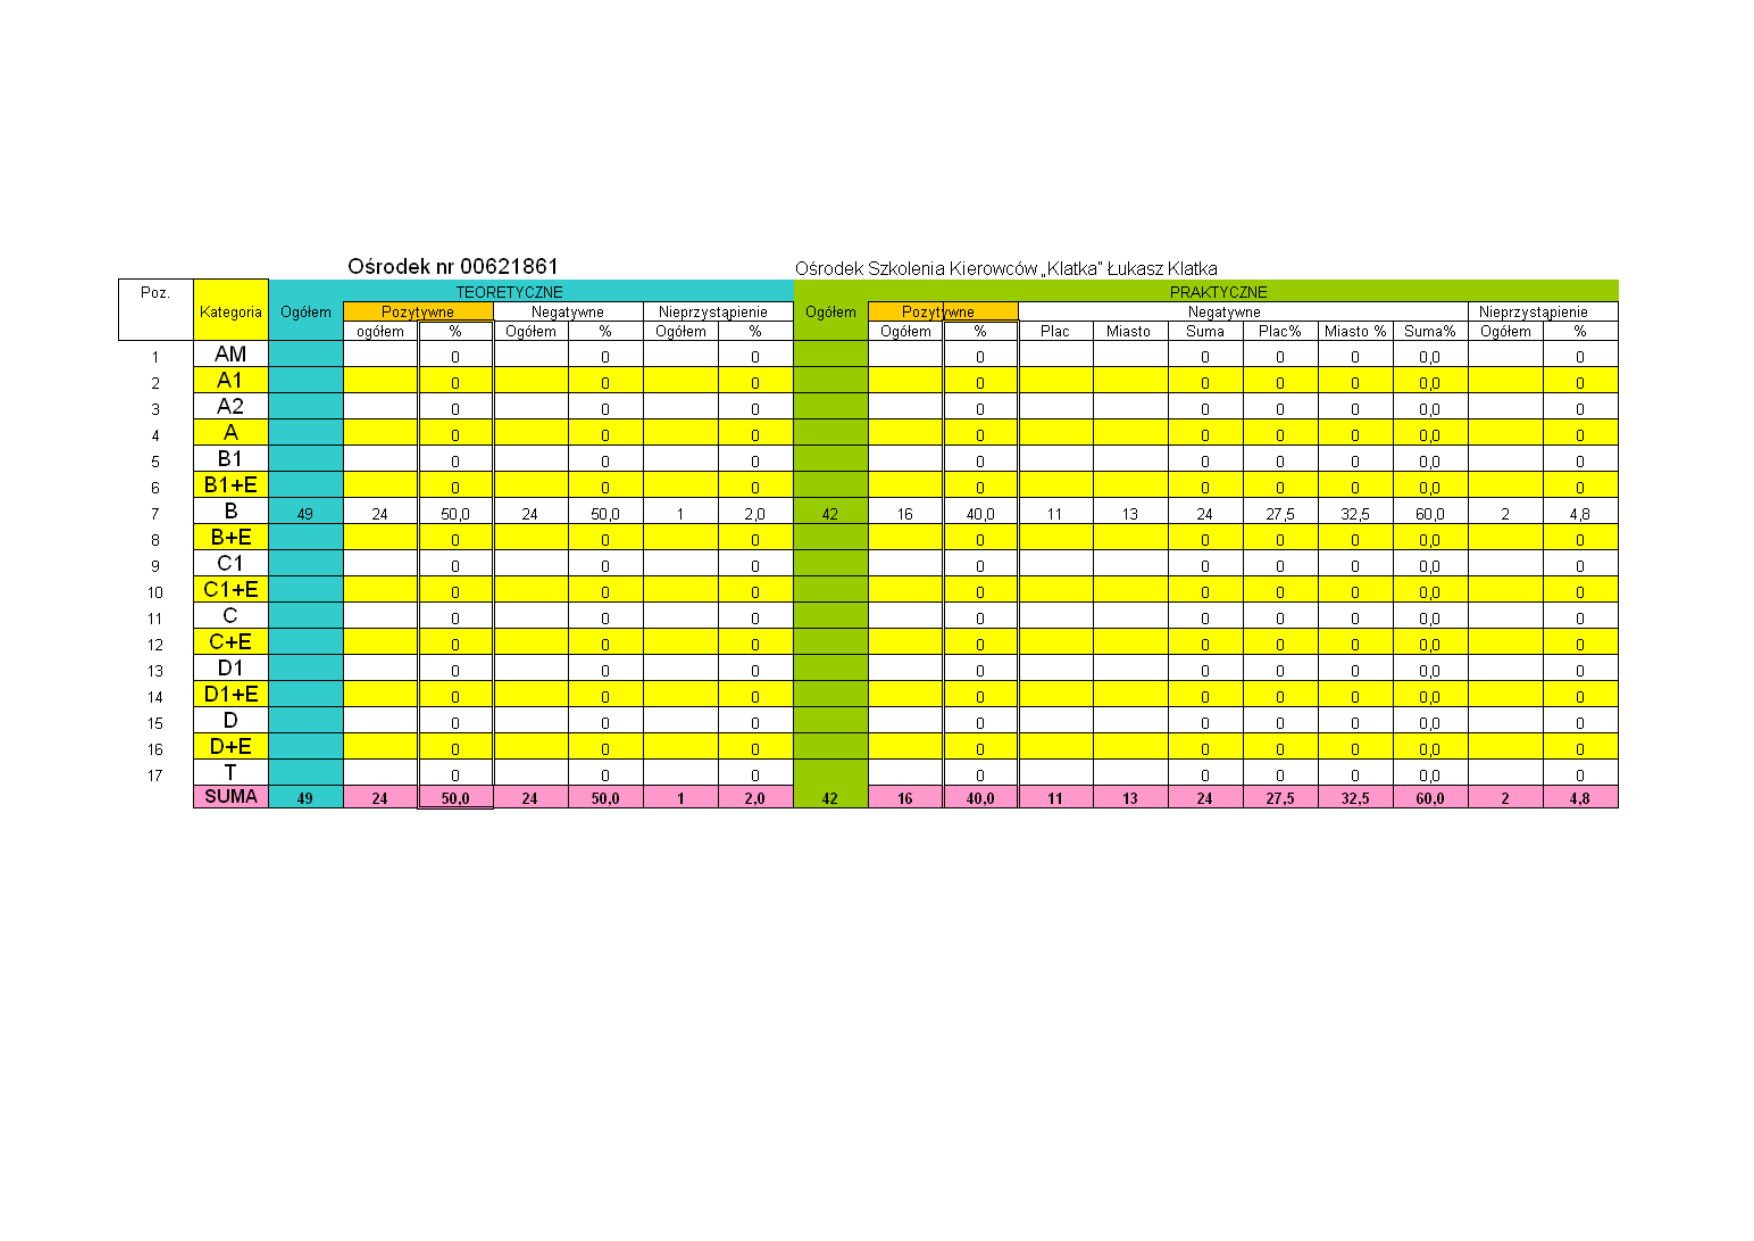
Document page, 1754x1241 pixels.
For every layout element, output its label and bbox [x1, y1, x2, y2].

picture [118, 233, 1636, 837]
